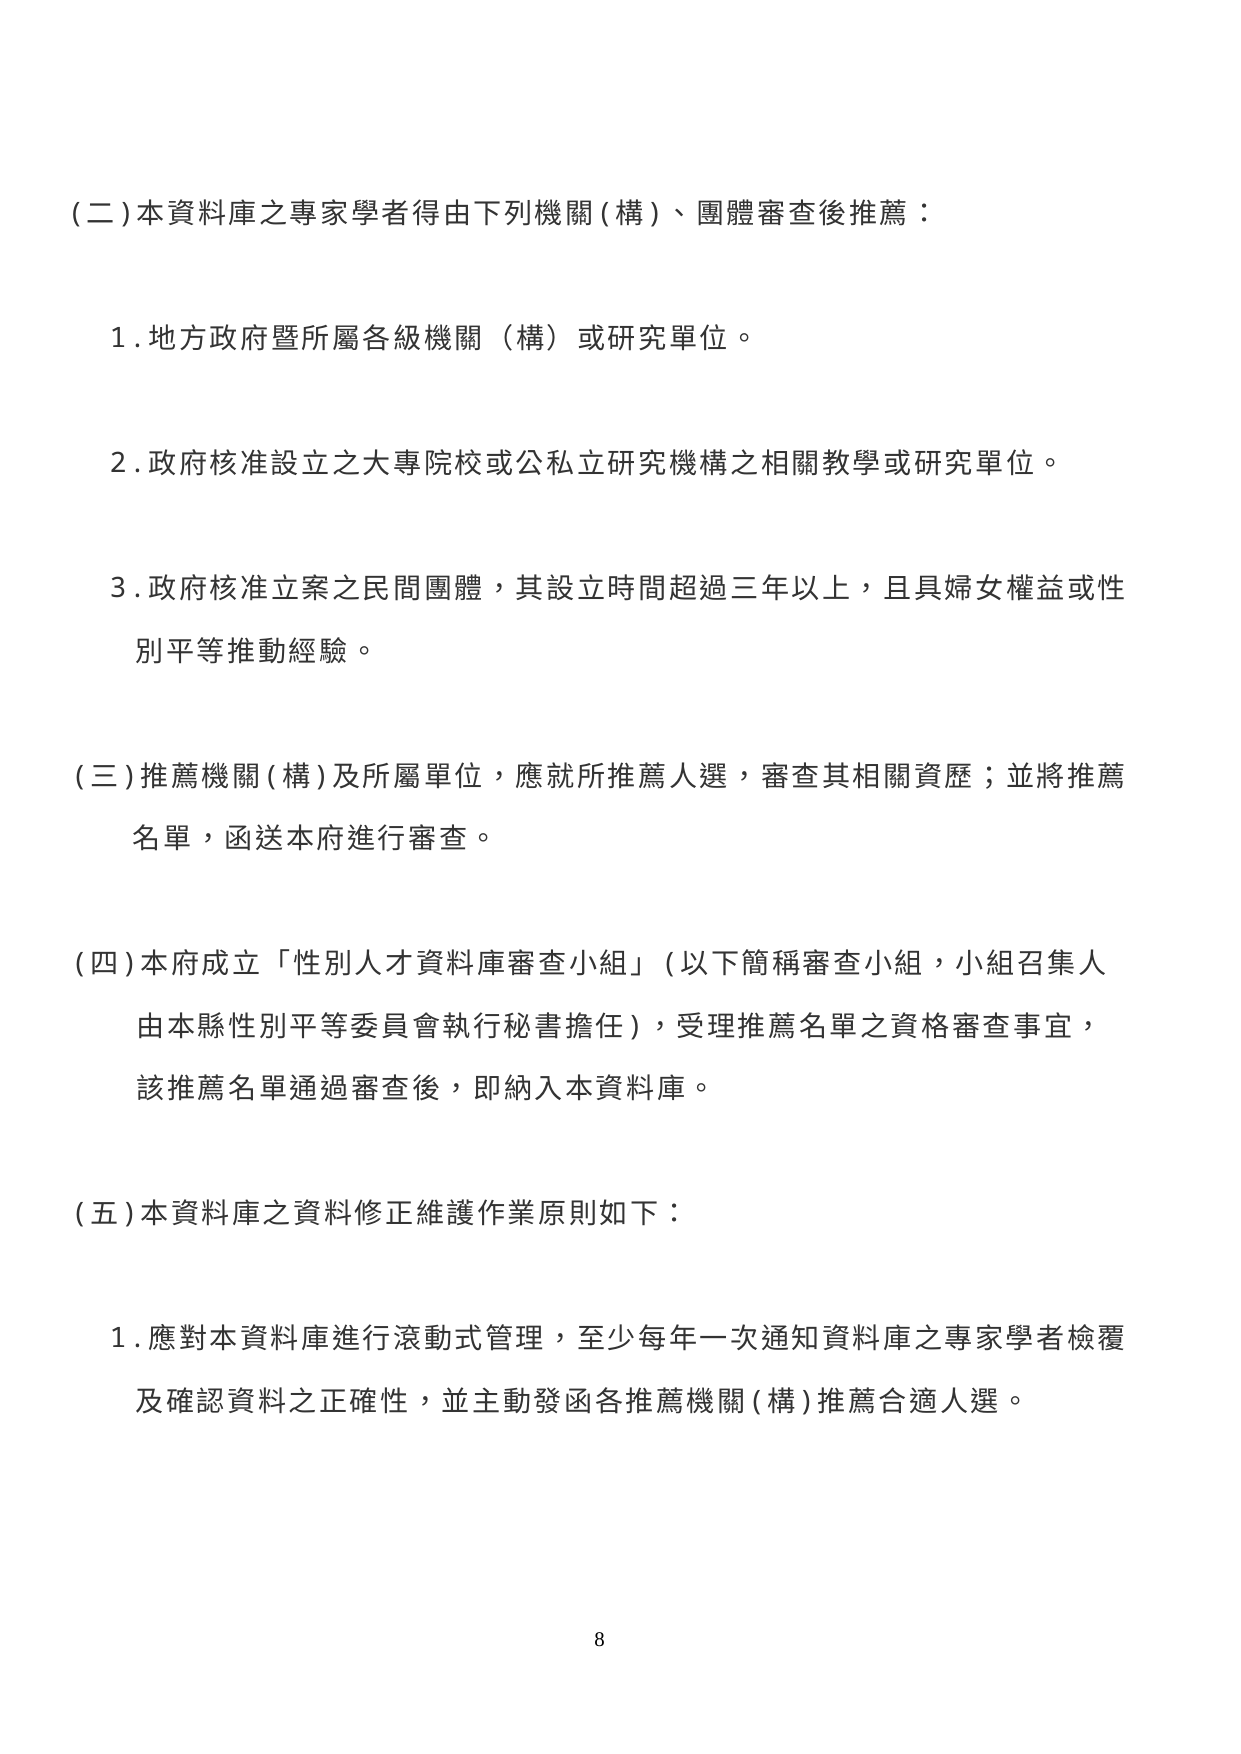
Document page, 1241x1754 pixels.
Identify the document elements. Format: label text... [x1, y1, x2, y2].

text 3.政府核准立案之民間團體，其設立時間超過三年以上，且具婦女權益或性 別平等推動經驗。 [71, 545, 1128, 670]
text (五)本資料庫之資料修正維護作業原則如下： [71, 1170, 1128, 1233]
text 2.政府核准設立之大專院校或公私立研究機構之相關教學或研究單位。 [71, 420, 1128, 483]
text 1.應對本資料庫進行滾動式管理，至少每年一次通知資料庫之專家學者檢覆及確認資料之正確性，並主動發函各推薦機關(構)推薦合適人選。 [71, 1295, 1128, 1420]
text 1.地方政府暨所屬各級機關（構）或研究單位。 [71, 295, 1128, 358]
text (二)本資料庫之專家學者得由下列機關(構)、團體審查後推薦： [67, 170, 1128, 233]
text (四)本府成立「性別人才資料庫審查小組」(以下簡稱審查小組，小組召集人由本縣性別平等委員會執行秘書擔任)，受理推薦名單之資格審查事宜，該推薦名單通過審查後，即納入本資料庫。 [71, 920, 1128, 1108]
text (三)推薦機關(構)及所屬單位，應就所推薦人選，審查其相關資歷；並將推薦名單，函送本府進行審查。 [71, 733, 1128, 858]
